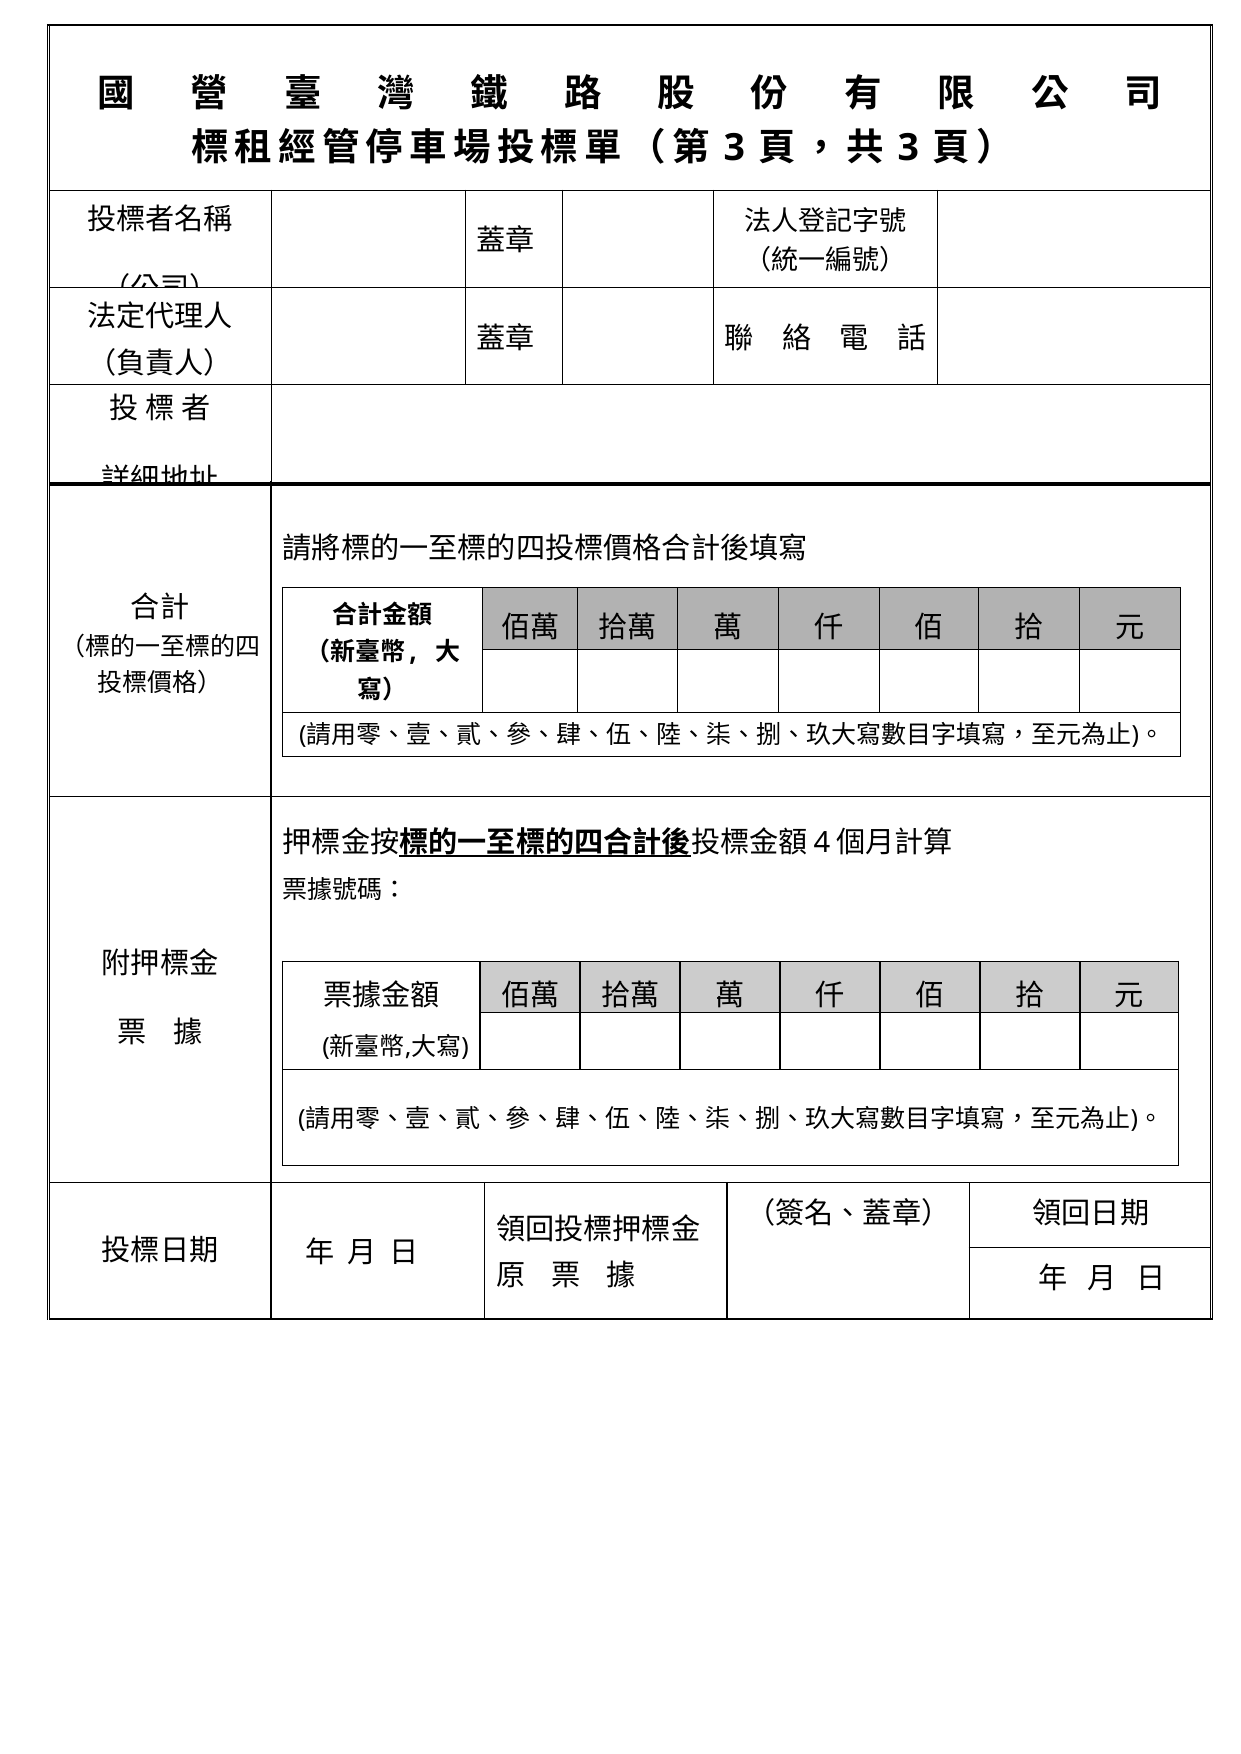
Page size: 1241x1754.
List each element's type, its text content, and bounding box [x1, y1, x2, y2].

table_cell [272, 191, 465, 287]
table_cell 投標日期 [50, 1183, 270, 1318]
table_cell 年 月 日 [272, 1183, 484, 1318]
table_cell 聯絡電話 [714, 288, 937, 384]
table_cell [581, 1013, 679, 1069]
table_cell [483, 650, 577, 712]
table_header 佰萬 [483, 588, 577, 649]
table_cell [981, 1013, 1079, 1069]
table_cell [979, 650, 1079, 712]
table_cell [481, 1013, 579, 1069]
table_header 拾 [979, 588, 1079, 649]
table_header 佰萬 [481, 962, 579, 1012]
table_header 合計金額 （新臺幣, 大寫） [283, 588, 482, 712]
table_cell [938, 191, 1210, 287]
table_cell 年 月 日 [970, 1248, 1210, 1318]
table_header 拾 [981, 962, 1079, 1012]
table_cell 國營臺灣鐵路股份有限公司 標租經管停車場投標單（第3頁，共3頁） [50, 26, 1210, 189]
table_cell （簽名、蓋章） [728, 1183, 969, 1318]
table_header 元 [1081, 962, 1178, 1012]
table_cell 法定代理人 （負責人） [50, 288, 271, 384]
table_cell [563, 288, 713, 384]
table_header 萬 [678, 588, 778, 649]
table_cell 領回投標押標金 原 票 據 [485, 1183, 726, 1318]
table_cell [781, 1013, 879, 1069]
table_cell [881, 1013, 979, 1069]
table_header 拾萬 [578, 588, 677, 649]
table_cell [578, 650, 677, 712]
table_cell [880, 650, 978, 712]
table_header 佰 [880, 588, 978, 649]
table_cell [779, 650, 879, 712]
table_cell 投標者名稱 （公司） [50, 191, 271, 287]
table_cell [1081, 1013, 1178, 1069]
table_cell [272, 385, 1210, 481]
table_cell 押標金按標的一至標的四合計後投標金額4個月計算 票據號碼： [272, 797, 1210, 1182]
table_header 仟 [781, 962, 879, 1012]
table_cell (請用零、壹、貳、參、肆、伍、陸、柒、捌、玖大寫數目字填寫，至元為止)。 [283, 713, 1180, 756]
table_cell [681, 1013, 779, 1069]
table_cell 投 標 者 詳細地址 [50, 385, 271, 481]
table_header 仟 [779, 588, 879, 649]
table_header 票據金額 (新臺幣,大寫) [283, 962, 479, 1069]
table_cell [563, 191, 713, 287]
table_header 元 [1080, 588, 1180, 649]
table_cell 請將標的一至標的四投標價格合計後填寫 [272, 486, 1210, 796]
table_cell 合計 （標的一至標的四投標價格） [50, 486, 270, 796]
table_cell [678, 650, 778, 712]
table_cell 法人登記字號 （統一編號） [714, 191, 937, 287]
table_cell 領回日期 [970, 1183, 1210, 1247]
table_cell 附押標金 票 據 [50, 797, 270, 1182]
table_cell [272, 288, 465, 384]
table_header 萬 [681, 962, 779, 1012]
table_cell 蓋章 [466, 288, 562, 384]
table_header 拾萬 [581, 962, 679, 1012]
table_cell (請用零、壹、貳、參、肆、伍、陸、柒、捌、玖大寫數目字填寫，至元為止)。 [283, 1070, 1178, 1165]
table_cell [938, 288, 1210, 384]
table_cell [1080, 650, 1180, 712]
table_cell 蓋章 [466, 191, 562, 287]
table_header 佰 [881, 962, 979, 1012]
